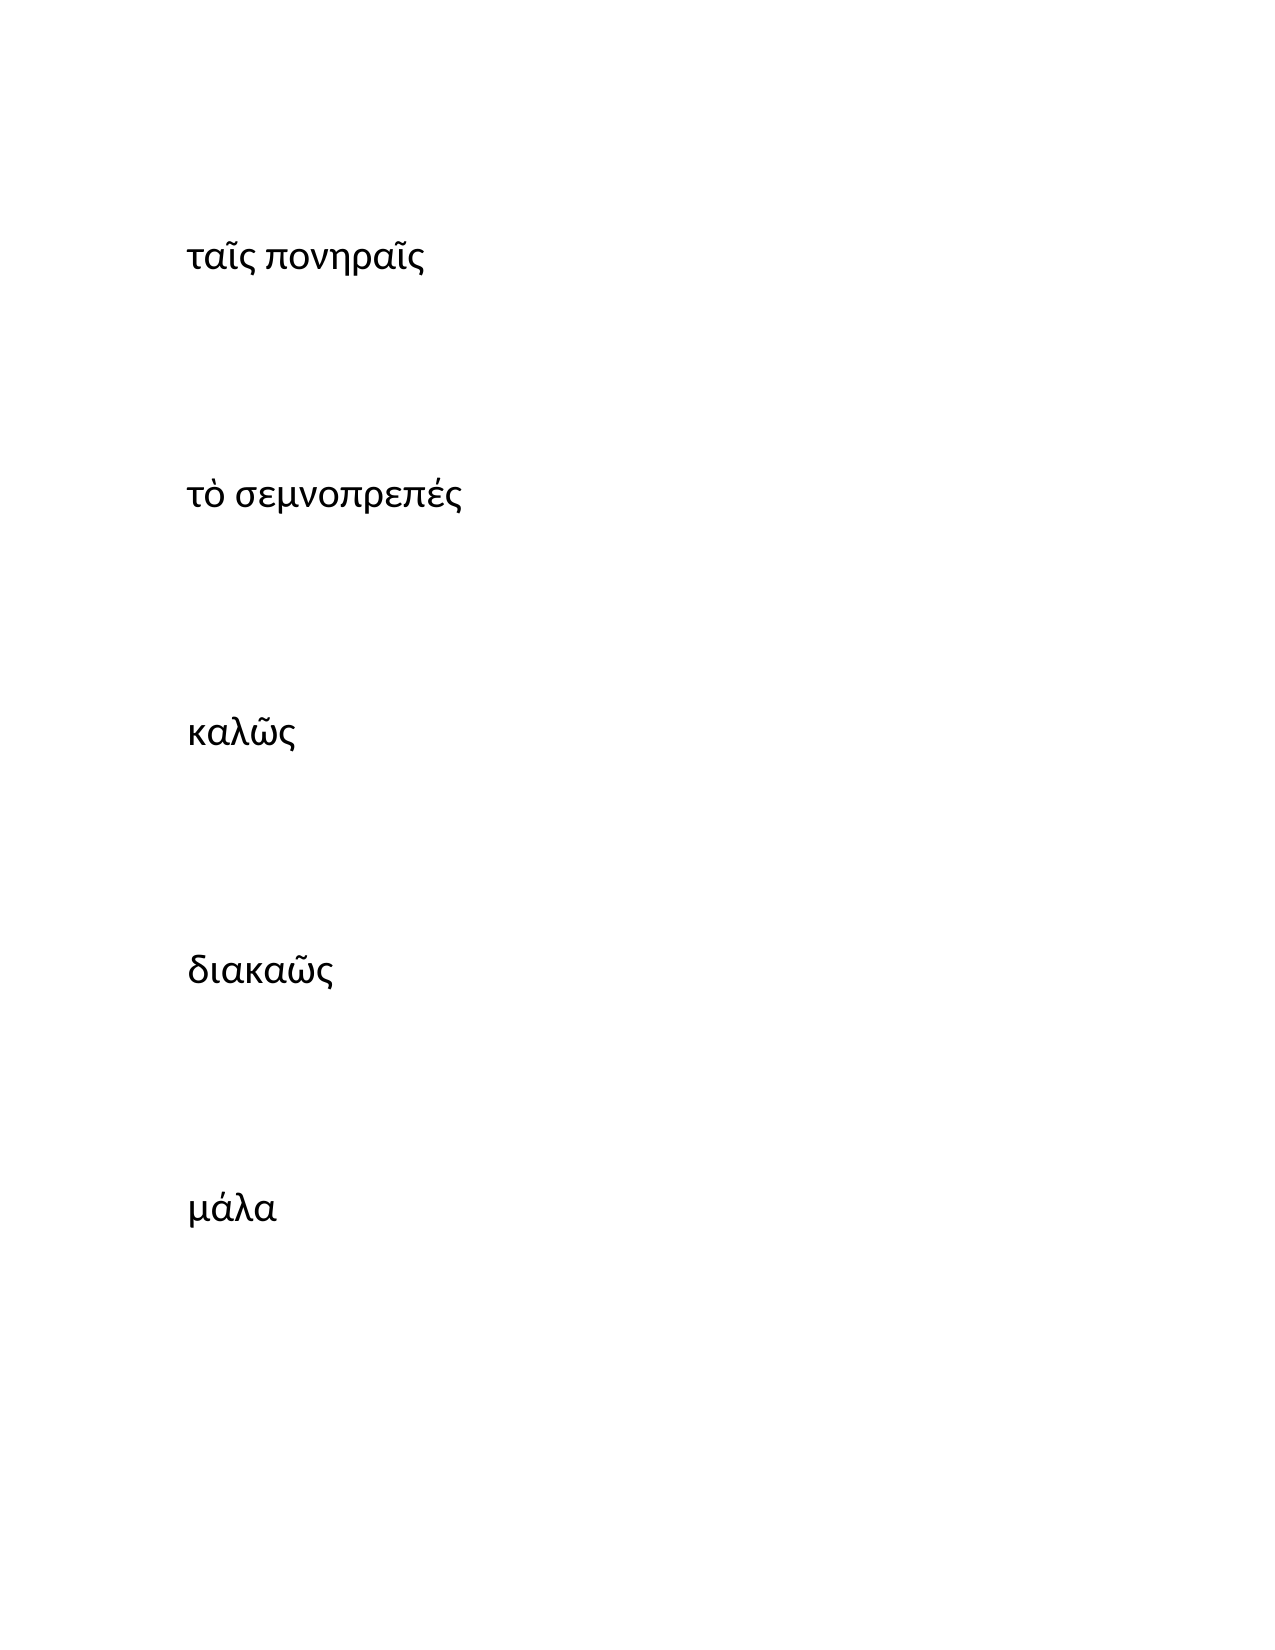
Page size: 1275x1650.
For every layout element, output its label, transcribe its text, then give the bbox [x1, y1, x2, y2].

text μάλα [187, 1181, 1087, 1231]
text καλῶς [187, 705, 1087, 756]
text τὸ σεμνοπρεπές [187, 467, 1087, 518]
text ταῖς πονηραῖς [187, 229, 1087, 280]
text διακαῶς [187, 943, 1087, 993]
